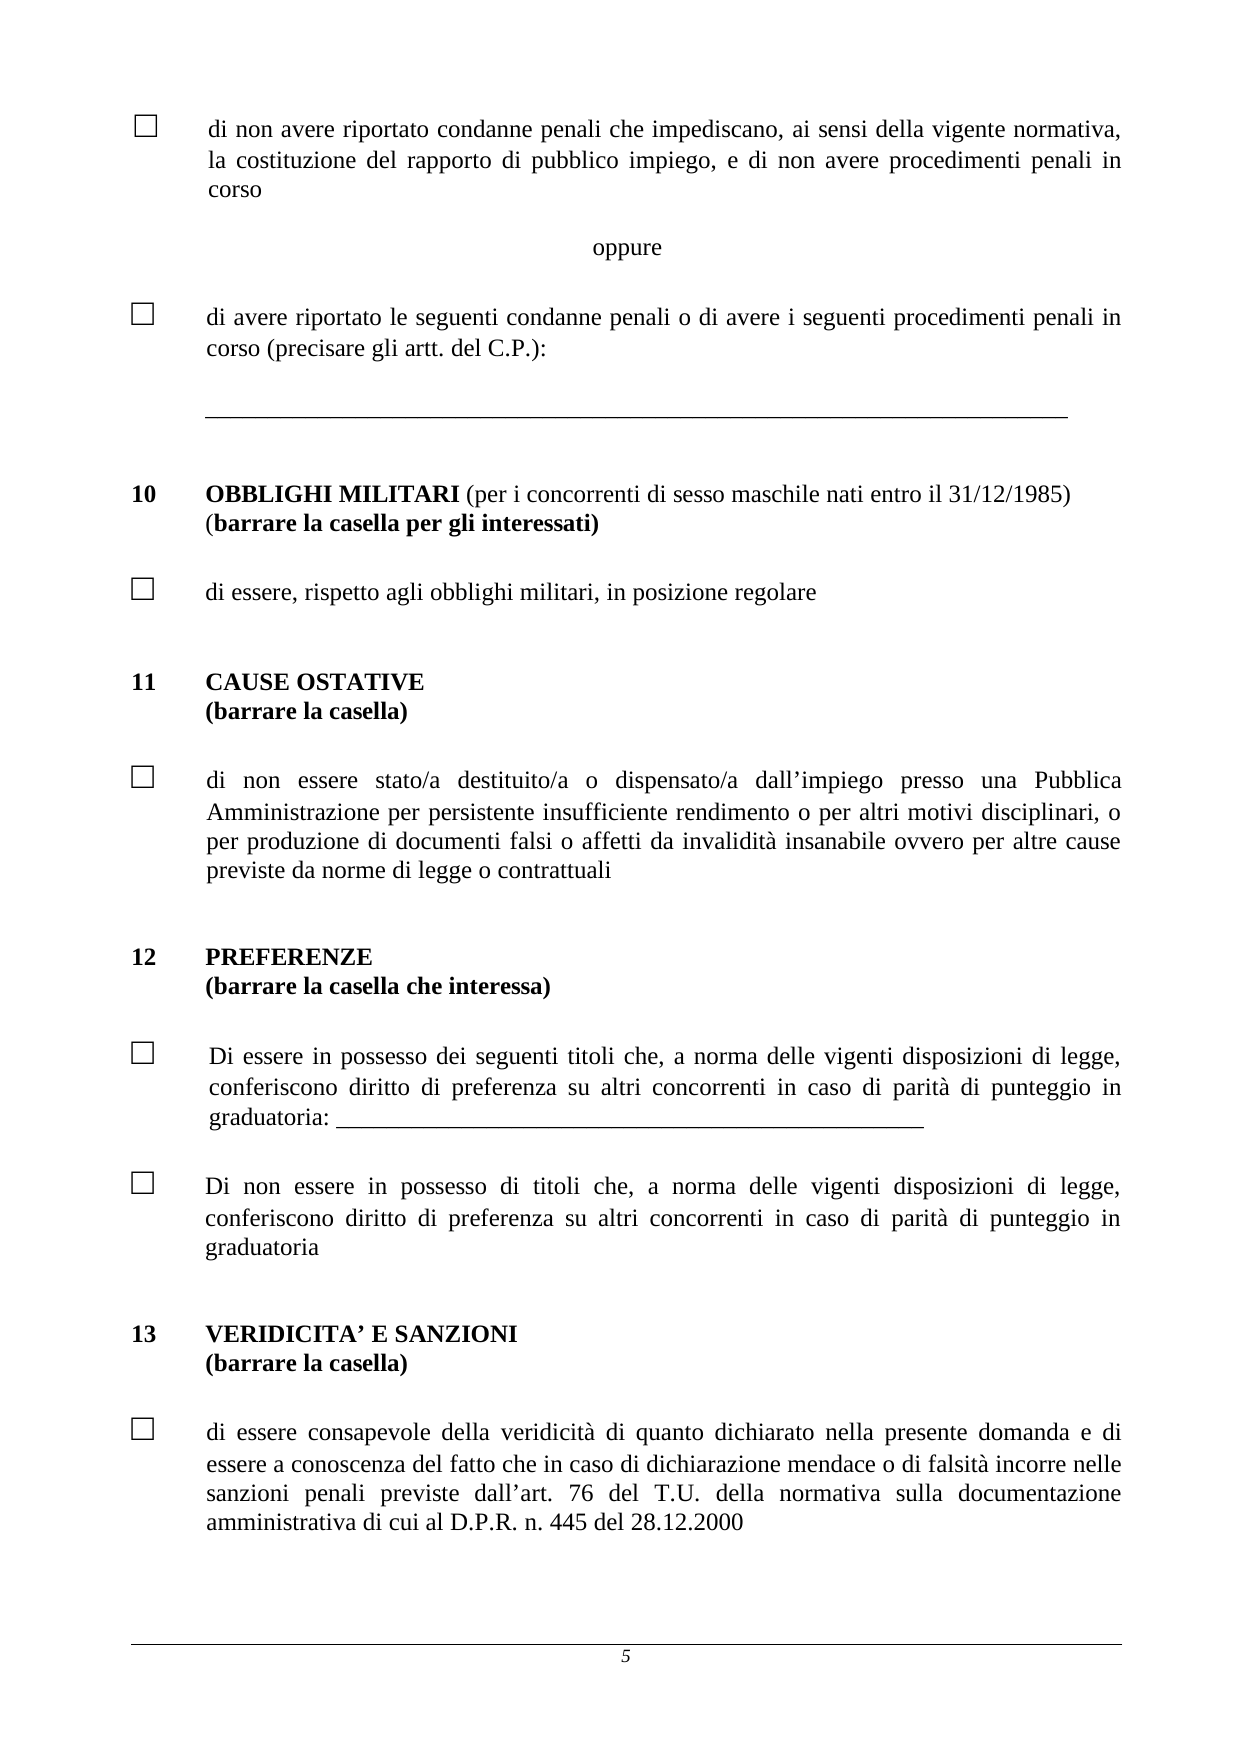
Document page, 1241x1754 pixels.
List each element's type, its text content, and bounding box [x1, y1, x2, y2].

text oppure [131, 232, 1122, 261]
text (barrare la casella) [131, 1348, 1122, 1377]
text □ Di non essere in possesso di titoli che, a norma delle vigenti disposizioni di legge, conferiscono diritto di preferenza su altri concorrenti in caso di parità di punteggio in graduatoria [131, 1159, 1122, 1261]
text □ di essere, rispetto agli obblighi militari, in posizione regolare [131, 566, 1122, 609]
text 13 VERIDICITA’ E SANZIONI [131, 1319, 1122, 1348]
text (barrare la casella) [131, 696, 1122, 725]
text 11 CAUSE OSTATIVE [131, 667, 1122, 696]
text □ di non avere riportato condanne penali che impediscano, ai sensi della vigente normativa, la costituzione del rapporto di pubblico impiego, e di non avere procedimenti penali in corso [134, 102, 1122, 203]
text □ Di essere in possesso dei seguenti titoli che, a norma delle vigenti disposizioni di legge, conferiscono diritto di preferenza su altri concorrenti in caso di parità di punteggio in graduatoria: _______________________________________________ [131, 1029, 1122, 1130]
text 10 OBBLIGHI MILITARI (per i concorrenti di sesso maschile nati entro il 31/12/1985) [131, 478, 1122, 508]
text □ di avere riportato le seguenti condanne penali o di avere i seguenti procedimenti penali in corso (precisare gli artt. del C.P.): [131, 290, 1122, 362]
text (barrare la casella che interessa) [131, 971, 1122, 1000]
text 12 PREFERENZE [131, 942, 1122, 971]
text _____________________________________________________________________ [131, 391, 1122, 420]
text □ di essere consapevole della veridicità di quanto dichiarato nella presente domanda e di essere a conoscenza del fatto che in caso di dichiarazione mendace o di falsità incorre nelle sanzioni penali previste dall’art. 76 del T.U. della normativa sulla documentazione amministrativa di cui al D.P.R. n. 445 del 28.12.2000 [131, 1406, 1122, 1536]
text (barrare la casella per gli interessati) [131, 508, 1122, 537]
text □ di non essere stato/a destituito/a o dispensato/a dall’impiego presso una Pubblica Amministrazione per persistente insufficiente rendimento o per altri motivi disciplinari, o per produzione di documenti falsi o affetti da invalidità insanabile ovvero per altre cause previste da norme di legge o contrattuali [131, 754, 1122, 884]
